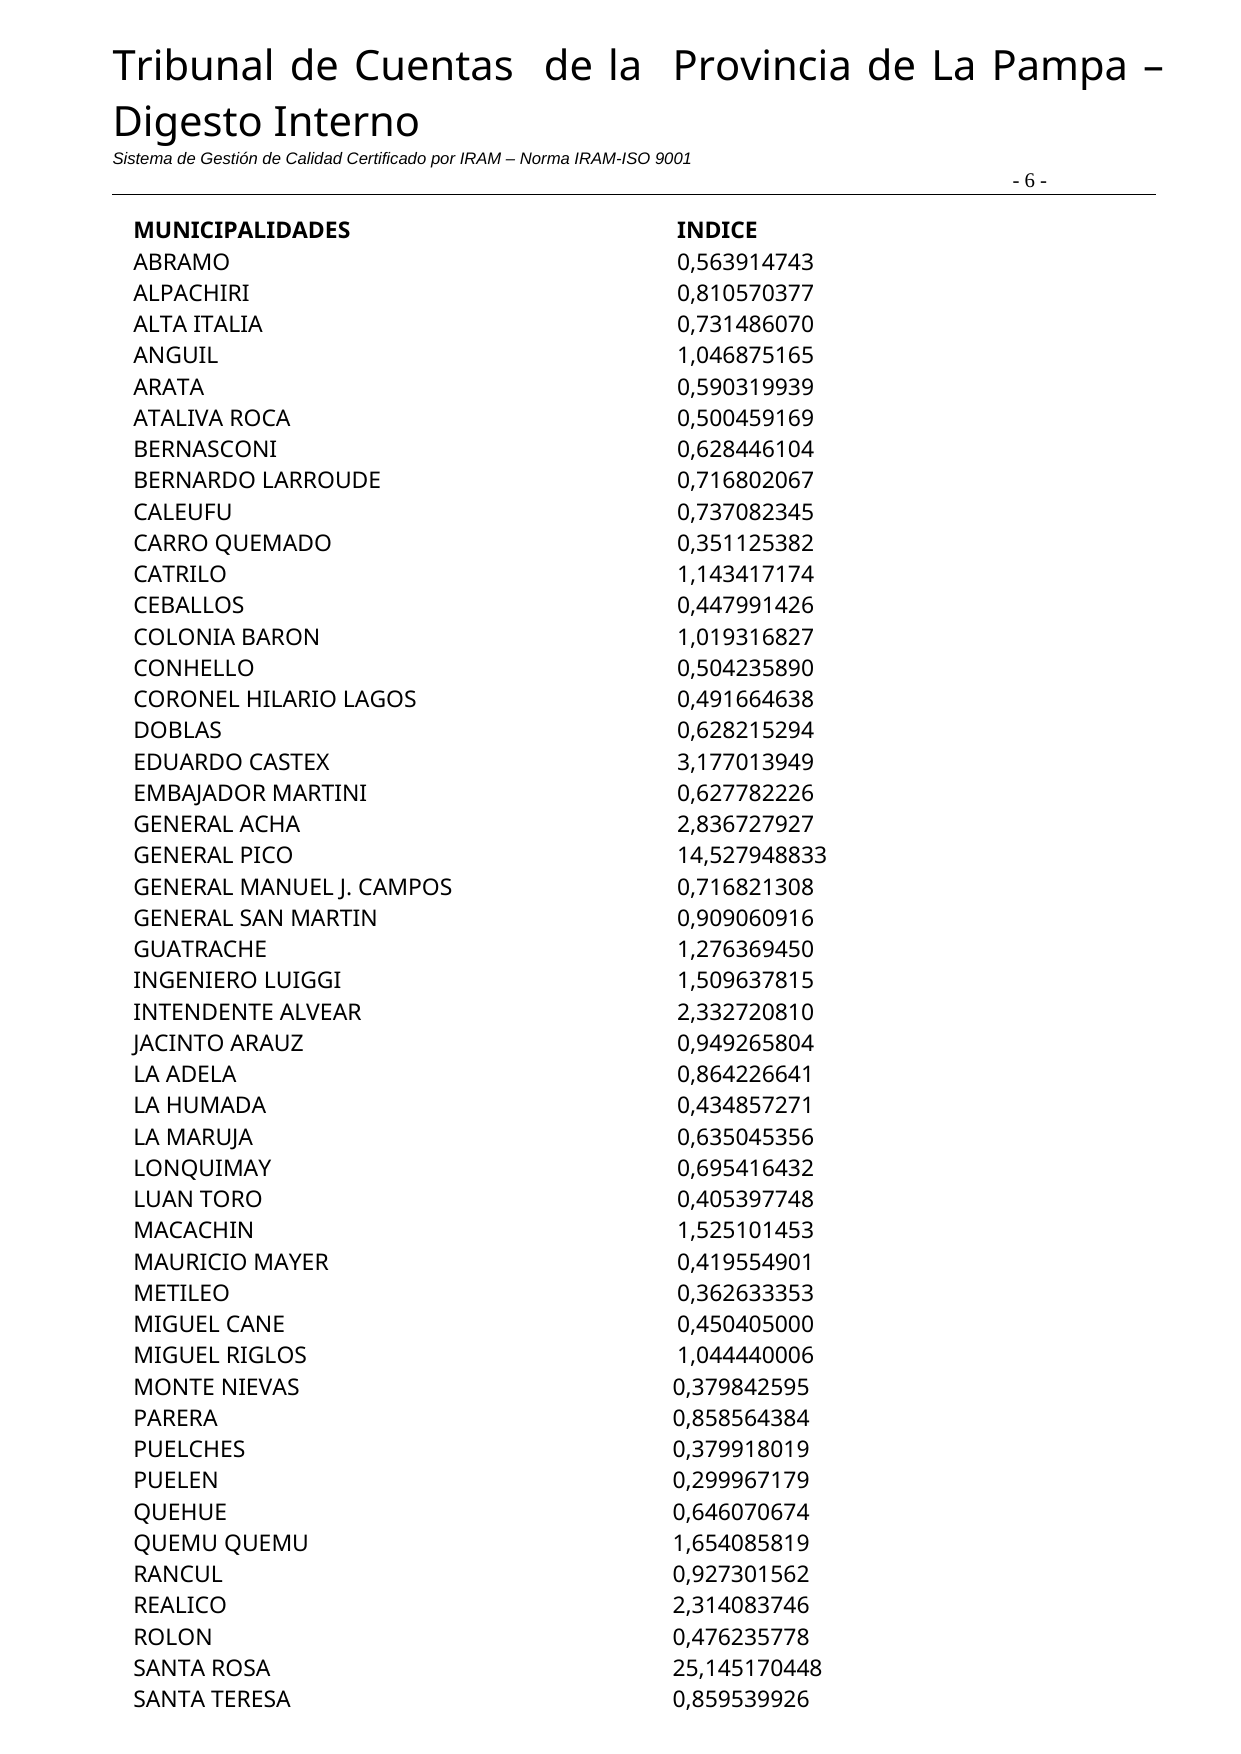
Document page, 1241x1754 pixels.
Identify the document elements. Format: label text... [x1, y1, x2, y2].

table_cell CORONEL HILARIO LAGOS [122, 683, 666, 714]
table_cell PUELEN [122, 1465, 661, 1496]
table_header 0,379842595 [661, 1371, 1155, 1402]
table_cell 2,332720810 [666, 996, 1156, 1027]
table_cell QUEHUE [122, 1496, 661, 1527]
table_cell ABRAMO [122, 246, 666, 277]
table_cell EDUARDO CASTEX [122, 746, 666, 777]
table_cell 0,434857271 [666, 1090, 1156, 1121]
table_cell 0,635045356 [666, 1121, 1156, 1152]
table_cell PUELCHES [122, 1433, 661, 1464]
table_cell EMBAJADOR MARTINI [122, 777, 666, 808]
table_cell MAURICIO MAYER [122, 1246, 666, 1277]
table_cell 1,525101453 [666, 1215, 1156, 1246]
table_cell 0,476235778 [661, 1621, 1155, 1652]
table_cell 0,949265804 [666, 1027, 1156, 1058]
table_cell 2,314083746 [661, 1590, 1155, 1621]
table_cell MACACHIN [122, 1215, 666, 1246]
table_cell BERNASCONI [122, 433, 666, 464]
table_cell MIGUEL CANE [122, 1308, 666, 1339]
table_cell 0,716802067 [666, 465, 1156, 496]
table_cell 0,909060916 [666, 902, 1156, 933]
table_cell CARRO QUEMADO [122, 527, 666, 558]
table_cell 0,646070674 [661, 1496, 1155, 1527]
table_cell LONQUIMAY [122, 1152, 666, 1183]
table_cell 1,276369450 [666, 933, 1156, 964]
table_cell 0,447991426 [666, 590, 1156, 621]
table_cell INDICE [666, 215, 1156, 246]
table_cell INTENDENTE ALVEAR [122, 996, 666, 1027]
table_cell GENERAL PICO [122, 840, 666, 871]
table_cell GENERAL SAN MARTIN [122, 902, 666, 933]
table_cell LA ADELA [122, 1058, 666, 1089]
table_cell 0,695416432 [666, 1152, 1156, 1183]
table_cell 0,737082345 [666, 496, 1156, 527]
table_cell 0,810570377 [666, 277, 1156, 308]
table_cell ATALIVA ROCA [122, 402, 666, 433]
table_cell DOBLAS [122, 715, 666, 746]
table_cell ROLON [122, 1621, 661, 1652]
table_cell GUATRACHE [122, 933, 666, 964]
table_cell SANTA ROSA [122, 1652, 661, 1683]
table_cell 1,654085819 [661, 1527, 1155, 1558]
table_cell 0,500459169 [666, 402, 1156, 433]
table_cell 0,858564384 [661, 1402, 1155, 1433]
table_cell MIGUEL RIGLOS [122, 1340, 666, 1371]
table_cell LUAN TORO [122, 1183, 666, 1214]
table_cell JACINTO ARAUZ [122, 1027, 666, 1058]
table_cell 0,590319939 [666, 371, 1156, 402]
table_cell 1,143417174 [666, 558, 1156, 589]
table_cell 0,419554901 [666, 1246, 1156, 1277]
table_cell 0,628446104 [666, 433, 1156, 464]
table_cell 0,628215294 [666, 715, 1156, 746]
table_cell 0,716821308 [666, 871, 1156, 902]
table_cell METILEO [122, 1277, 666, 1308]
table_cell ARATA [122, 371, 666, 402]
table_cell 1,509637815 [666, 965, 1156, 996]
table_cell SANTA TERESA [122, 1683, 661, 1714]
table_cell LA HUMADA [122, 1090, 666, 1121]
table_cell CEBALLOS [122, 590, 666, 621]
table_cell 25,145170448 [661, 1652, 1155, 1683]
table_cell 0,859539926 [661, 1683, 1155, 1714]
table_cell 0,362633353 [666, 1277, 1156, 1308]
table_cell 2,836727927 [666, 808, 1156, 839]
table_cell BERNARDO LARROUDE [122, 465, 666, 496]
table_cell CALEUFU [122, 496, 666, 527]
table_cell 1,046875165 [666, 340, 1156, 371]
table_cell 0,563914743 [666, 246, 1156, 277]
table_cell QUEMU QUEMU [122, 1527, 661, 1558]
table_cell 0,491664638 [666, 683, 1156, 714]
table_cell MUNICIPALIDADES [122, 215, 666, 246]
table_cell 3,177013949 [666, 746, 1156, 777]
table_cell CATRILO [122, 558, 666, 589]
table_cell INGENIERO LUIGGI [122, 965, 666, 996]
table_cell CONHELLO [122, 652, 666, 683]
table_cell 0,627782226 [666, 777, 1156, 808]
table_cell 0,379918019 [661, 1433, 1155, 1464]
table_cell LA MARUJA [122, 1121, 666, 1152]
table_cell REALICO [122, 1590, 661, 1621]
table_cell ALPACHIRI [122, 277, 666, 308]
table_cell GENERAL ACHA [122, 808, 666, 839]
table_cell GENERAL MANUEL J. CAMPOS [122, 871, 666, 902]
table_cell 1,044440006 [666, 1340, 1156, 1371]
table_cell 0,450405000 [666, 1308, 1156, 1339]
table_header MONTE NIEVAS [122, 1371, 661, 1402]
table_cell 0,864226641 [666, 1058, 1156, 1089]
table_cell PARERA [122, 1402, 661, 1433]
table_cell ALTA ITALIA [122, 308, 666, 339]
table_cell 0,731486070 [666, 308, 1156, 339]
table_cell 0,299967179 [661, 1465, 1155, 1496]
table_cell 1,019316827 [666, 621, 1156, 652]
table_cell 0,504235890 [666, 652, 1156, 683]
table_cell 0,405397748 [666, 1183, 1156, 1214]
table_cell 0,351125382 [666, 527, 1156, 558]
table_cell COLONIA BARON [122, 621, 666, 652]
table_cell 0,927301562 [661, 1558, 1155, 1589]
table_cell 14,527948833 [666, 840, 1156, 871]
table_cell ANGUIL [122, 340, 666, 371]
table_cell RANCUL [122, 1558, 661, 1589]
